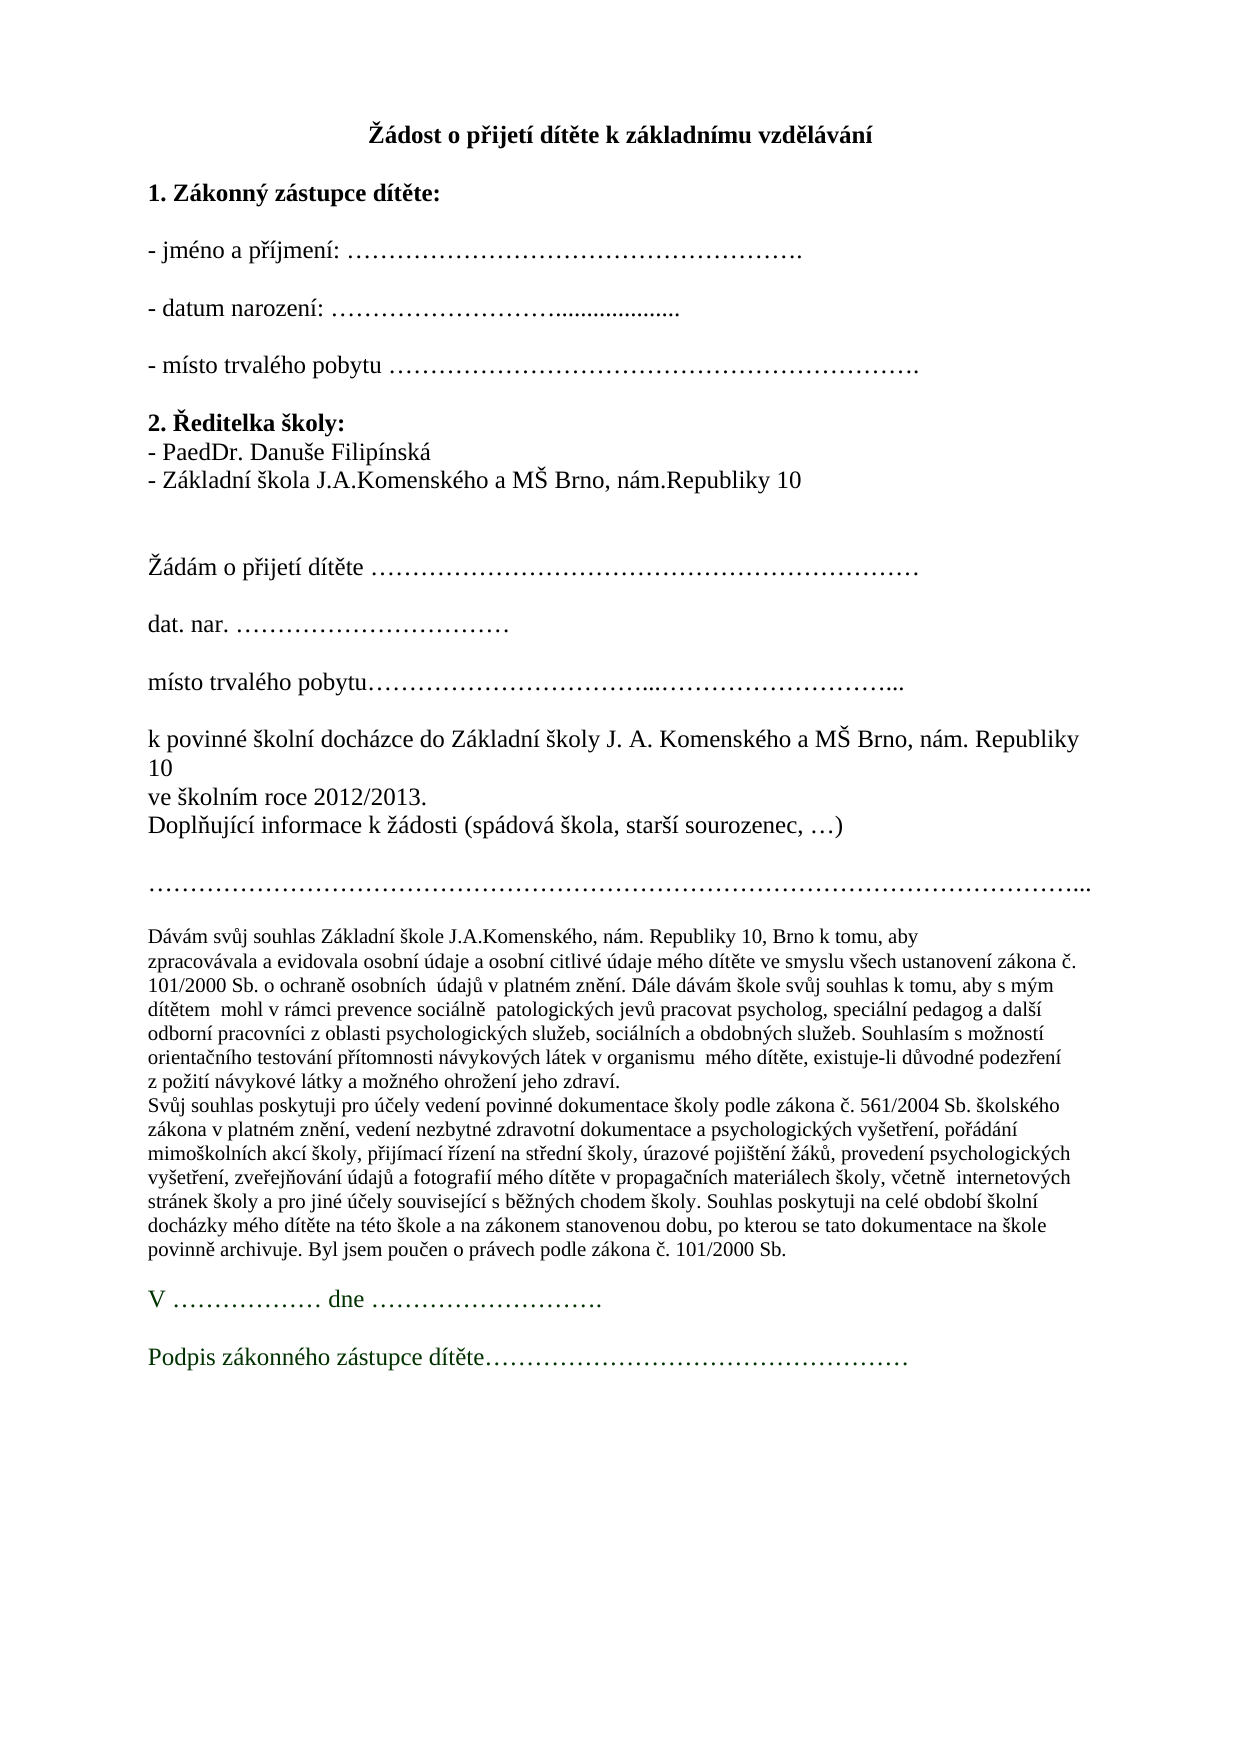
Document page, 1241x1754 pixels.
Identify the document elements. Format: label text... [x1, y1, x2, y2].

text - jméno a příjmení: ………………………………………………. [148, 236, 1093, 264]
text Doplňující informace k žádosti (spádová škola, starší sourozenec, …) [148, 811, 1093, 839]
text odborní pracovníci z oblasti psychologických služeb, sociálních a obdobných služeb. Souhlasím s možností [148, 1021, 1093, 1045]
text - místo trvalého pobytu ………………………………………………………. [148, 351, 1093, 379]
text …………………………………………………………………………………………………... [148, 868, 1093, 897]
text - Základní škola J.A.Komenského a MŠ Brno, nám.Republiky 10 [148, 466, 1093, 494]
text Žádám o přijetí dítěte ………………………………………………………… [148, 552, 1093, 581]
text - PaedDr. Danuše Filipínská [148, 437, 1093, 466]
text 101/2000 Sb. o ochraně osobních údajů v platném znění. Dále dávám škole svůj souhlas k tomu, aby s mým [148, 973, 1093, 997]
text zákona v platném znění, vedení nezbytné zdravotní dokumentace a psychologických vyšetření, pořádání [148, 1117, 1093, 1141]
text V ……………… dne ………………………. [148, 1284, 1093, 1313]
text 2. Ředitelka školy: [148, 408, 1093, 437]
text z požití návykové látky a možného ohrožení jeho zdraví. [148, 1069, 1093, 1093]
text povinně archivuje. Byl jsem poučen o právech podle zákona č. 101/2000 Sb. [148, 1237, 1093, 1261]
text stránek školy a pro jiné účely související s běžných chodem školy. Souhlas poskytuji na celé období školní [148, 1189, 1093, 1213]
text k povinné školní docházce do Základní školy J. A. Komenského a MŠ Brno, nám. Republiky 10 [148, 724, 1093, 782]
text ve školním roce 2012/2013. [148, 782, 1093, 811]
text mimoškolních akcí školy, přijímací řízení na střední školy, úrazové pojištění žáků, provedení psychologických [148, 1141, 1093, 1165]
text Žádost o přijetí dítěte k základnímu vzdělávání [148, 121, 1093, 149]
text - datum narození: ……………………….................... [148, 293, 1093, 322]
text dat. nar. …………………………… [148, 581, 1093, 638]
text Svůj souhlas poskytuji pro účely vedení povinné dokumentace školy podle zákona č. 561/2004 Sb. školského [148, 1093, 1093, 1117]
text místo trvalého pobytu……………………………...………………………... [148, 638, 1093, 696]
text Dávám svůj souhlas Základní škole J.A.Komenského, nám. Republiky 10, Brno k tomu, aby [148, 924, 1093, 948]
text docházky mého dítěte na této škole a na zákonem stanovenou dobu, po kterou se tato dokumentace na škole [148, 1213, 1093, 1237]
text dítětem mohl v rámci prevence sociálně patologických jevů pracovat psycholog, speciální pedagog a další [148, 997, 1093, 1021]
text orientačního testování přítomnosti návykových látek v organismu mého dítěte, existuje-li důvodné podezření [148, 1045, 1093, 1069]
text vyšetření, zveřejňování údajů a fotografií mého dítěte v propagačních materiálech školy, včetně internetových [148, 1165, 1093, 1189]
text 1. Zákonný zástupce dítěte: [148, 178, 1093, 207]
text Podpis zákonného zástupce dítěte…………………………………………… [148, 1342, 1093, 1370]
text zpracovávala a evidovala osobní údaje a osobní citlivé údaje mého dítěte ve smyslu všech ustanovení zákona č. [148, 948, 1093, 973]
